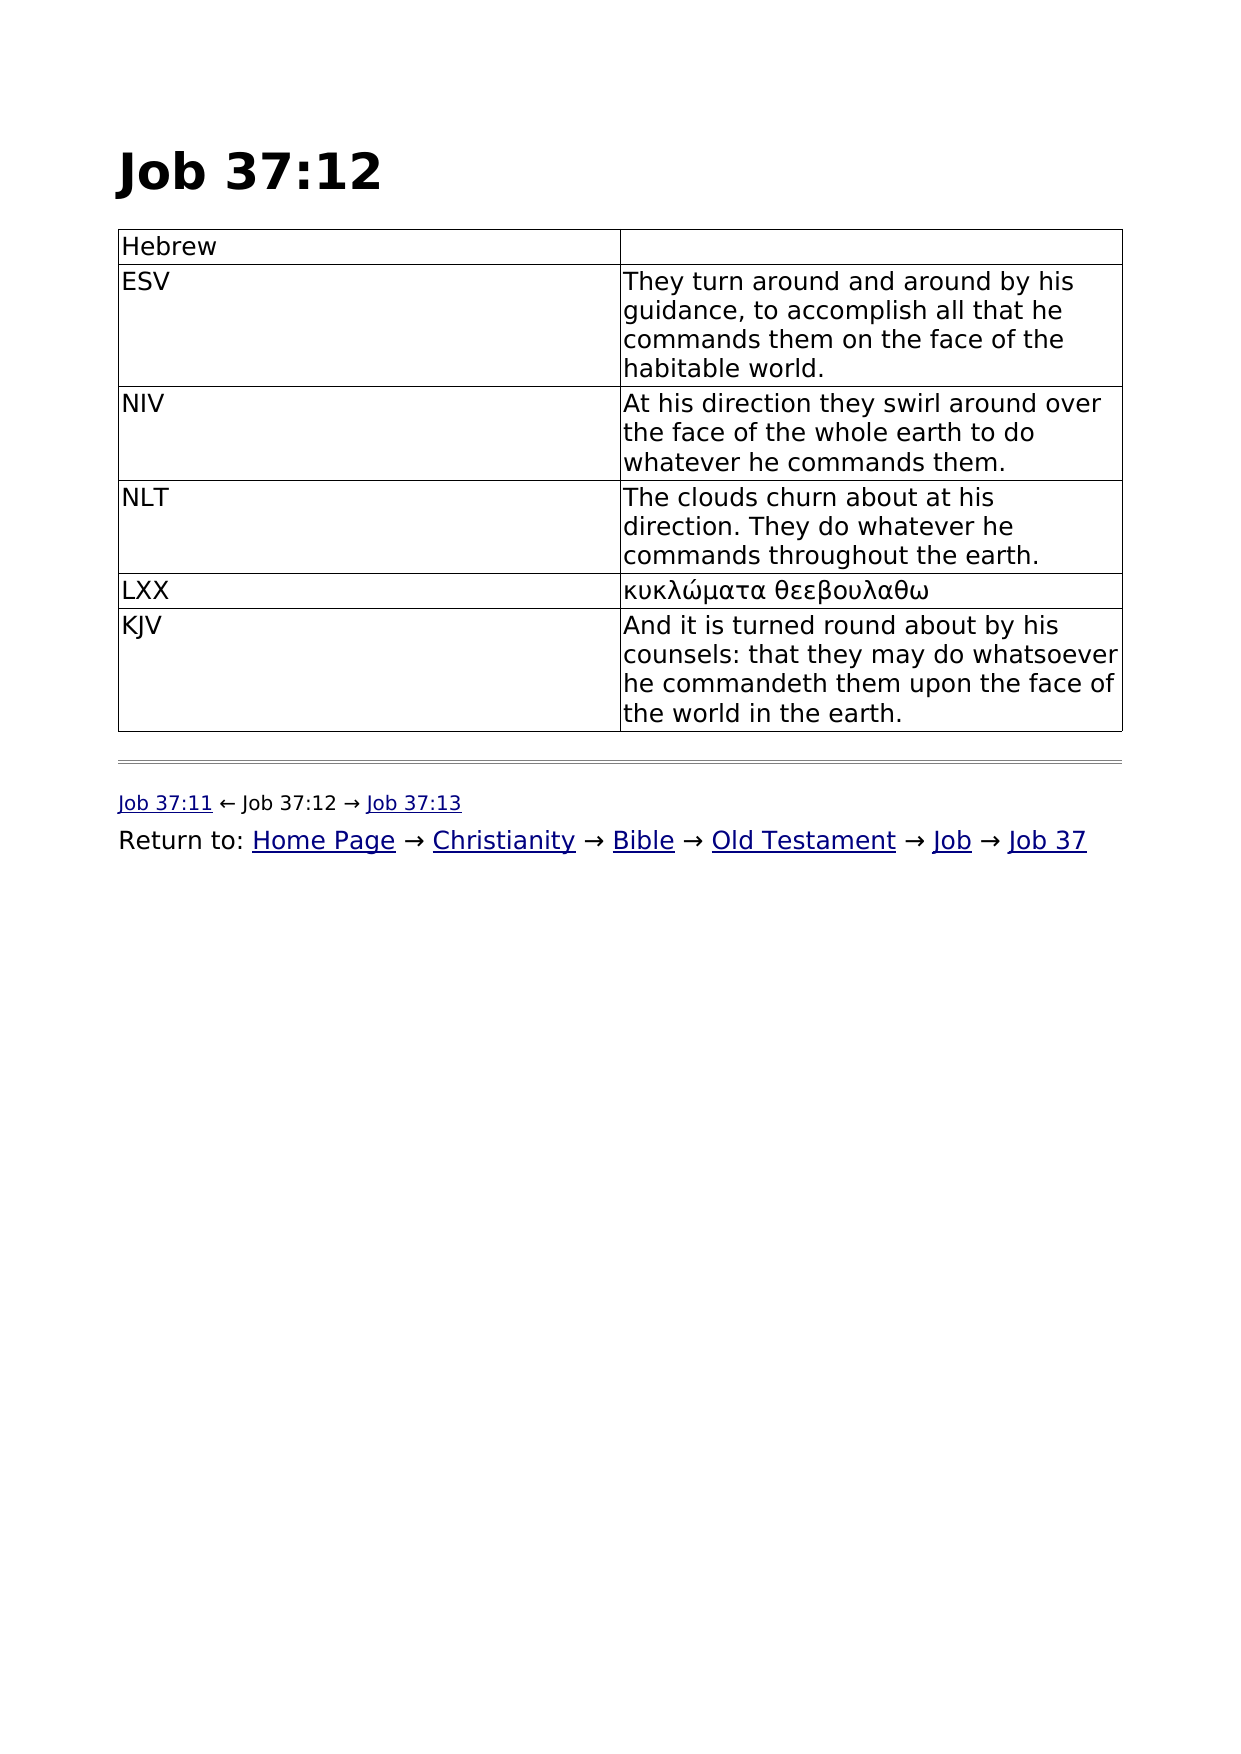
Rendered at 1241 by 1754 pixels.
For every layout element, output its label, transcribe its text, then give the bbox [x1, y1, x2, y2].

table_cell The clouds churn about at his direction. They do whatever he commands throughout the earth. [621, 481, 1122, 573]
table_cell LXX [119, 574, 620, 608]
table_cell KJV [119, 609, 620, 731]
table_cell And it is turned round about by his counsels: that they may do whatsoever he commandeth them upon the face of the world in the earth. [621, 609, 1122, 731]
table_cell κυκλώματα θεεβουλαθω [621, 574, 1122, 608]
text Return to: Home Page → Christianity → Bible → Old Testament → Job → Job 37 [118, 826, 1122, 855]
table_cell ESV [119, 265, 620, 386]
table_header Hebrew [119, 230, 620, 264]
subtitle Job 37:12 [118, 143, 1122, 201]
table_cell They turn around and around by his guidance, to accomplish all that he commands them on the face of the habitable world. [621, 265, 1122, 386]
table_cell At his direction they swirl around over the face of the whole earth to do whatever he commands them. [621, 387, 1122, 480]
table_cell NIV [119, 387, 620, 480]
table_cell NLT [119, 481, 620, 573]
text Job 37:11 ← Job 37:12 → Job 37:13 [118, 792, 1122, 826]
table_header [621, 230, 1122, 264]
